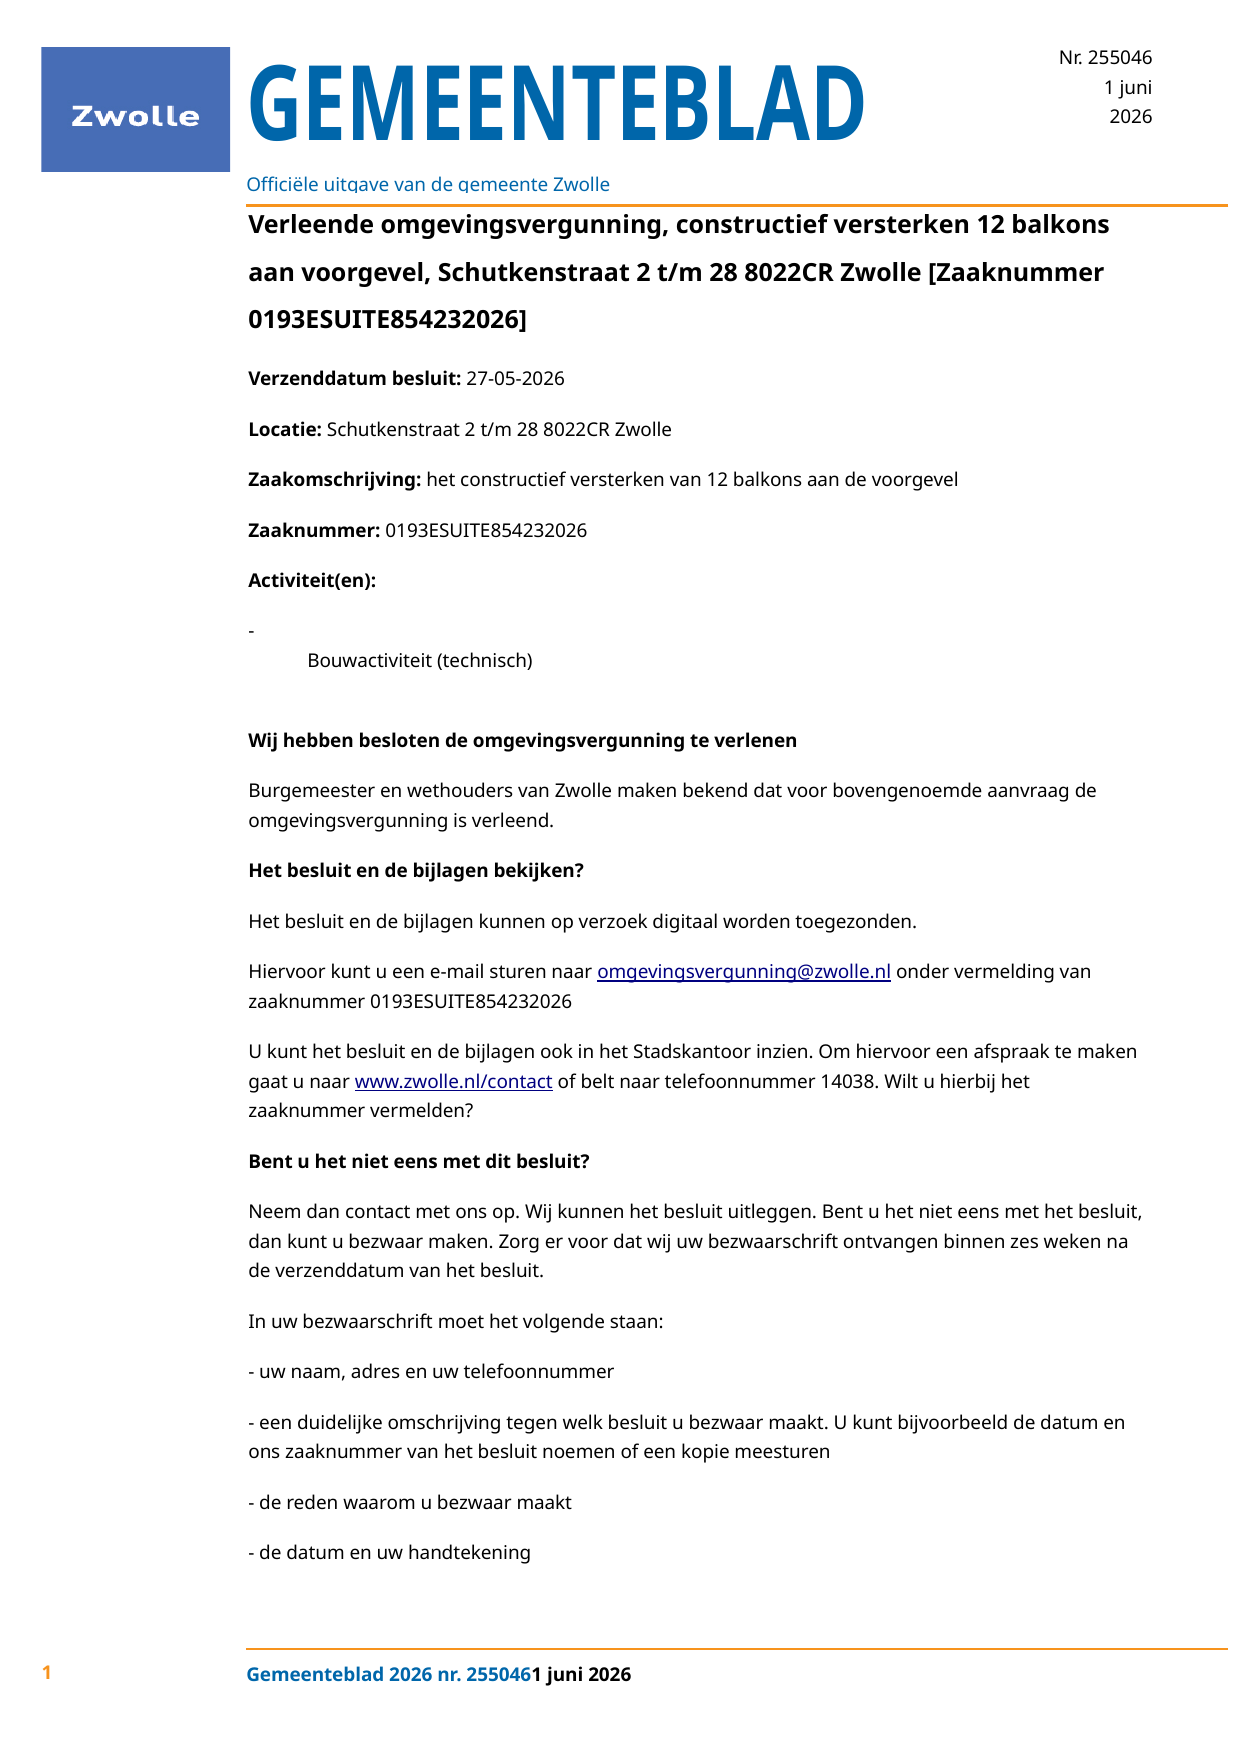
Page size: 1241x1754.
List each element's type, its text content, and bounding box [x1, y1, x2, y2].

text - uw naam, adres en uw telefoonnummer [248, 1358, 1152, 1384]
text Wij hebben besloten de omgevingsvergunning te verlenen [248, 727, 1152, 753]
text - een duidelijke omschrijving tegen welk besluit u bezwaar maakt. U kunt bijvoorbeeld de datum en ons zaaknummer van het besluit noemen of een kopie meesturen [248, 1409, 1152, 1464]
list Bouwactiviteit (technisch) [248, 647, 1152, 673]
text Zaakomschrijving: het constructief versterken van 12 balkons aan de voorgevel [248, 466, 1152, 492]
text Bent u het niet eens met dit besluit? [248, 1148, 1152, 1174]
text In uw bezwaarschrift moet het volgende staan: [248, 1308, 1152, 1334]
text Locatie: Schutkenstraat 2 t/m 28 8022CR Zwolle [248, 416, 1152, 442]
text Verleende omgevingsvergunning, constructief versterken 12 balkons aan voorgevel, Schutkenstraat 2 t/m 28 8022CR Zwolle [Zaaknummer 0193ESUITE854232026] [248, 207, 1152, 336]
text Activiteit(en): [248, 567, 1152, 593]
text U kunt het besluit en de bijlagen ook in het Stadskantoor inzien. Om hiervoor een afspraak te maken gaat u naar www.zwolle.nl/contact of belt naar telefoonnummer 14038. Wilt u hierbij het zaaknummer vermelden? [248, 1038, 1152, 1123]
text Hiervoor kunt u een e-mail sturen naar omgevingsvergunning@zwolle.nl onder vermelding van zaaknummer 0193ESUITE854232026 [248, 958, 1152, 1014]
picture [41, 47, 231, 172]
text Zaaknummer: 0193ESUITE854232026 [248, 517, 1152, 542]
text - de reden waarom u bezwaar maakt [248, 1489, 1152, 1514]
text Het besluit en de bijlagen bekijken? [248, 858, 1152, 883]
text Het besluit en de bijlagen kunnen op verzoek digitaal worden toegezonden. [248, 908, 1152, 934]
text Neem dan contact met ons op. Wij kunnen het besluit uitleggen. Bent u het niet eens met het besluit, dan kunt u bezwaar maken. Zorg er voor dat wij uw bezwaarschrift ontvangen binnen zes weken na de verzenddatum van het besluit. [248, 1198, 1152, 1283]
text Burgemeester en wethouders van Zwolle maken bekend dat voor bovengenoemde aanvraag de omgevingsvergunning is verleend. [248, 778, 1152, 833]
text Verzenddatum besluit: 27-05-2026 [248, 366, 1152, 391]
text - de datum en uw handtekening [248, 1539, 1152, 1565]
